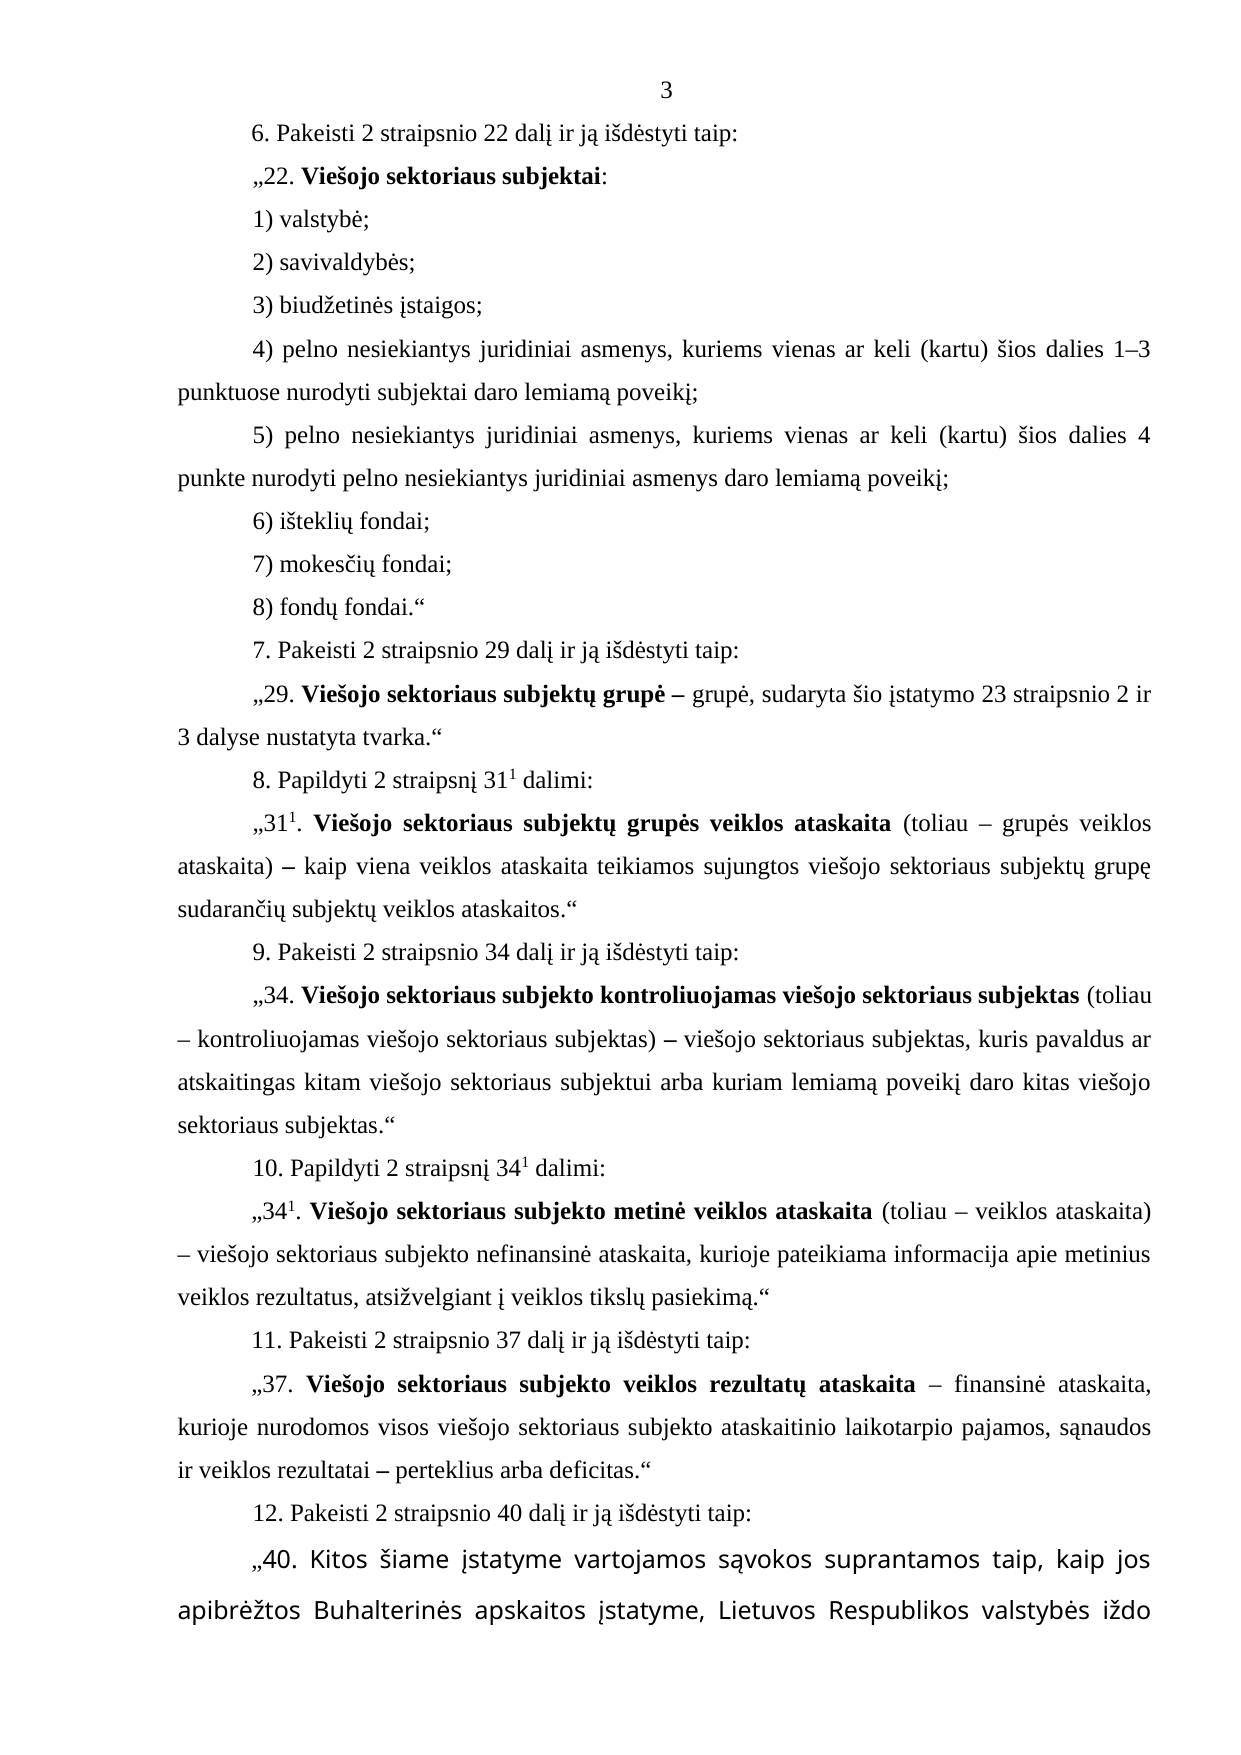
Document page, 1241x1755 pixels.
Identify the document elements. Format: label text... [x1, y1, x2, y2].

text 7. Pakeisti 2 straipsnio 29 dalį ir ją išdėstyti taip: [177, 636, 1152, 664]
text 3) biudžetinės įstaigos; [177, 291, 1152, 319]
text 6. Pakeisti 2 straipsnio 22 dalį ir ją išdėstyti taip: [177, 118, 1152, 147]
text „311. Viešojo sektoriaus subjektų grupės veiklos ataskaita (toliau – grupės veiklos ataskaita) – kaip viena veiklos ataskaita teikiamos sujungtos viešojo sektoriaus subjektų grupę sudarančių subjektų veiklos ataskaitos.“ [177, 808, 1152, 923]
text „37. Viešojo sektoriaus subjekto veiklos rezultatų ataskaita – finansinė ataskaita, kurioje nurodomos visos viešojo sektoriaus subjekto ataskaitinio laikotarpio pajamos, sąnaudos ir veiklos rezultatai – perteklius arba deficitas.“ [177, 1369, 1152, 1484]
text 5) pelno nesiekiantys juridiniai asmenys, kuriems vienas ar keli (kartu) šios dalies 4 punkte nurodyti pelno nesiekiantys juridiniai asmenys daro lemiamą poveikį; [177, 420, 1152, 492]
text „34. Viešojo sektoriaus subjekto kontroliuojamas viešojo sektoriaus subjektas (toliau – kontroliuojamas viešojo sektoriaus subjektas) – viešojo sektoriaus subjektas, kuris pavaldus ar atskaitingas kitam viešojo sektoriaus subjektui arba kuriam lemiamą poveikį daro kitas viešojo sektoriaus subjektas.“ [177, 981, 1152, 1139]
text 6) išteklių fondai; [177, 506, 1152, 535]
text „341. Viešojo sektoriaus subjekto metinė veiklos ataskaita (toliau – veiklos ataskaita) – viešojo sektoriaus subjekto nefinansinė ataskaita, kurioje pateikiama informacija apie metinius veiklos rezultatus, atsižvelgiant į veiklos tikslų pasiekimą.“ [177, 1196, 1152, 1311]
text „29. Viešojo sektoriaus subjektų grupė – grupė, sudaryta šio įstatymo 23 straipsnio 2 ir 3 dalyse nustatyta tvarka.“ [177, 679, 1152, 751]
text 10. Papildyti 2 straipsnį 341 dalimi: [177, 1153, 1152, 1182]
text 11. Pakeisti 2 straipsnio 37 dalį ir ją išdėstyti taip: [177, 1326, 1152, 1354]
text 8) fondų fondai.“ [177, 592, 1152, 621]
text „40. Kitos šiame įstatyme vartojamos sąvokos suprantamos taip, kaip jos apibrėžtos Buhalterinės apskaitos įstatyme, Lietuvos Respublikos valstybės iždo [177, 1541, 1152, 1626]
text 9. Pakeisti 2 straipsnio 34 dalį ir ją išdėstyti taip: [177, 937, 1152, 966]
text 8. Papildyti 2 straipsnį 311 dalimi: [177, 765, 1152, 794]
text 7) mokesčių fondai; [177, 549, 1152, 578]
text „22. Viešojo sektoriaus subjektai: [177, 161, 1152, 190]
text 4) pelno nesiekiantys juridiniai asmenys, kuriems vienas ar keli (kartu) šios dalies 1–3 punktuose nurodyti subjektai daro lemiamą poveikį; [177, 334, 1152, 406]
text 12. Pakeisti 2 straipsnio 40 dalį ir ją išdėstyti taip: [177, 1498, 1152, 1527]
text 1) valstybė; [177, 204, 1152, 233]
text 2) savivaldybės; [177, 247, 1152, 276]
